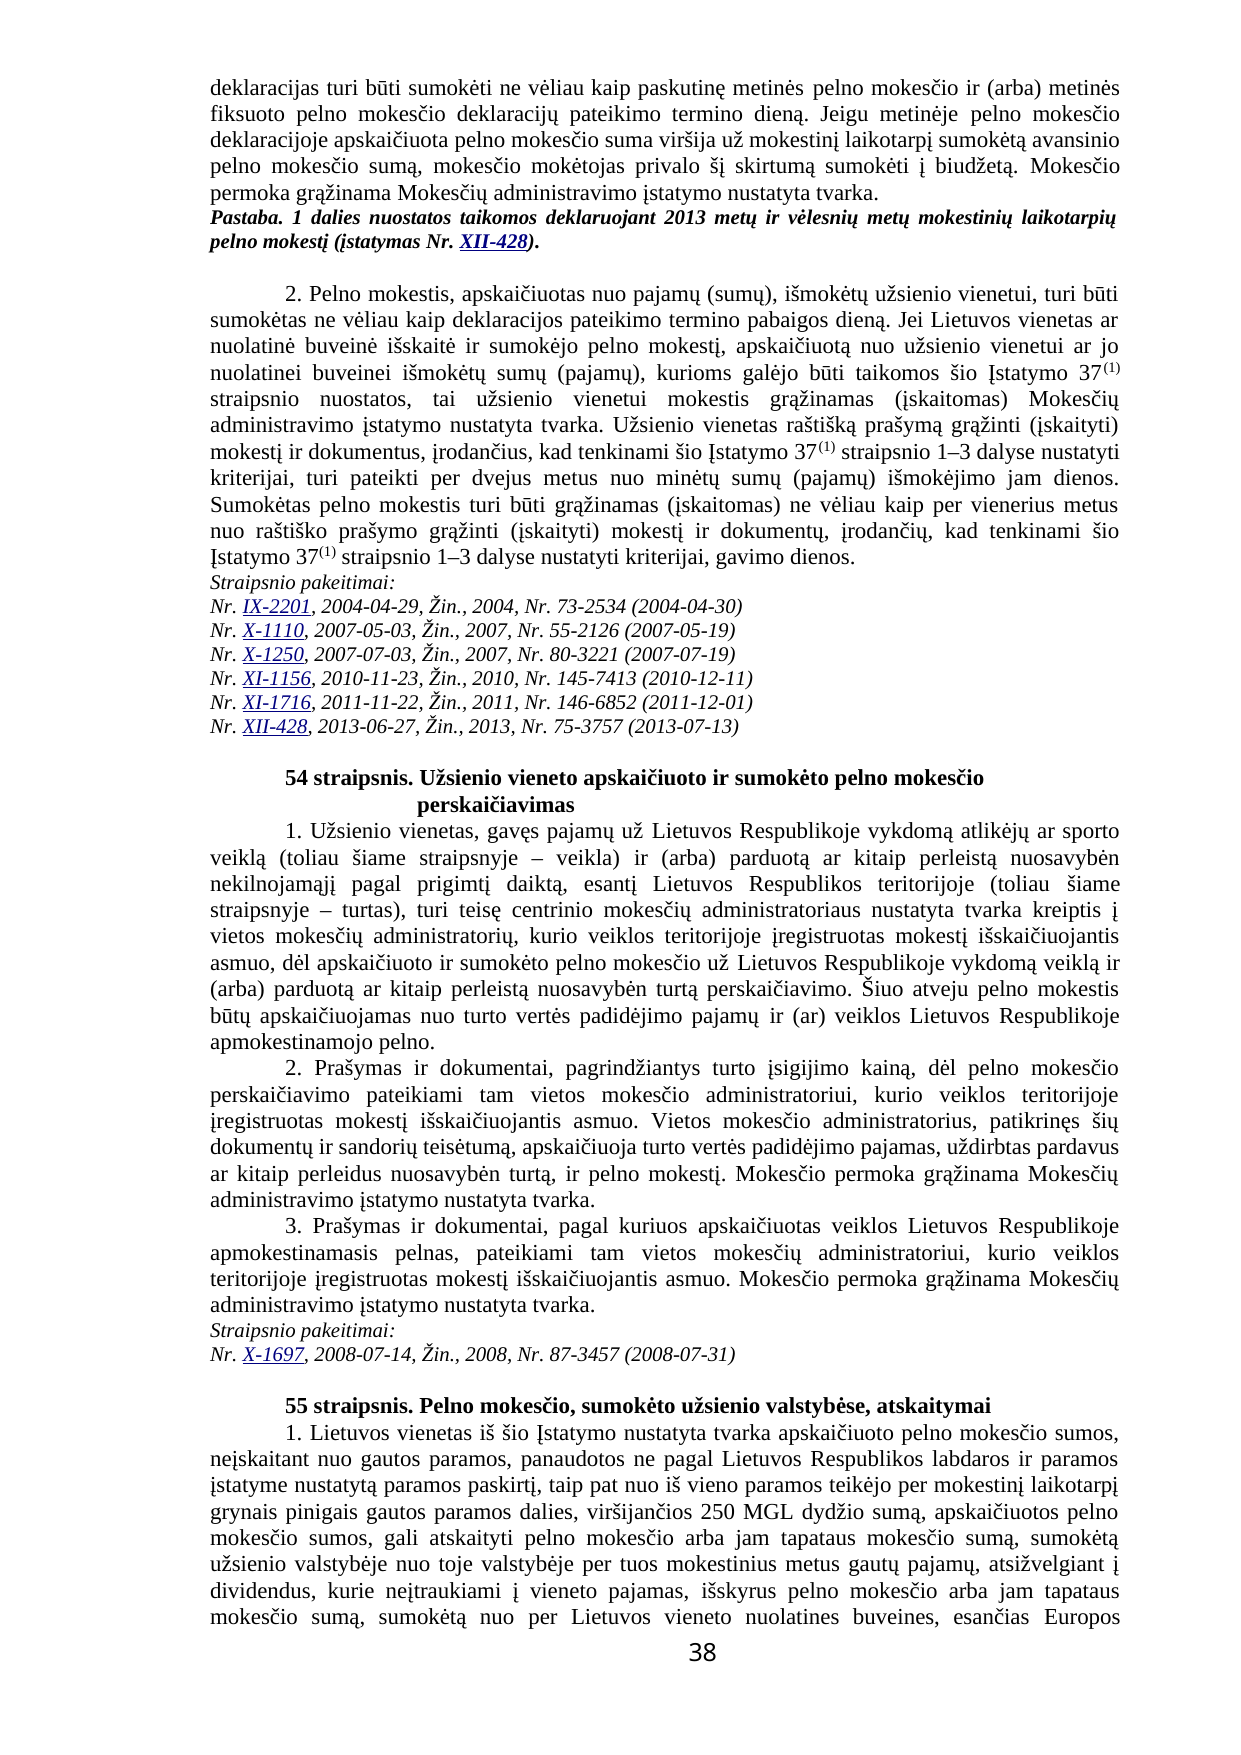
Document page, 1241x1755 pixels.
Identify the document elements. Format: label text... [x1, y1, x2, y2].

text Nr. IX-2201, 2004-04-29, Žin., 2004, Nr. 73-2534 (2004-04-30) [210, 594, 1120, 618]
text Straipsnio pakeitimai: [210, 570, 1120, 594]
text Nr. XI-1716, 2011-11-22, Žin., 2011, Nr. 146-6852 (2011-12-01) [210, 690, 1120, 714]
text Nr. X-1110, 2007-05-03, Žin., 2007, Nr. 55-2126 (2007-05-19) [210, 618, 1120, 642]
text Nr. XI-1156, 2010-11-23, Žin., 2010, Nr. 145-7413 (2010-12-11) [210, 666, 1120, 690]
text deklaracijas turi būti sumokėti ne vėliau kaip paskutinę metinės pelno mokesčio ir (arba) metinės fiksuoto pelno mokesčio deklaracijų pateikimo termino dieną. Jeigu metinėje pelno mokesčio deklaracijoje apskaičiuota pelno mokesčio suma viršija už mokestinį laikotarpį sumokėtą avansinio pelno mokesčio sumą, mokesčio mokėtojas privalo šį skirtumą sumokėti į biudžetą. Mokesčio permoka grąžinama Mokesčių administravimo įstatymo nustatyta tvarka. [210, 73, 1120, 205]
text 2. Pelno mokestis, apskaičiuotas nuo pajamų (sumų), išmokėtų užsienio vienetui, turi būti sumokėtas ne vėliau kaip deklaracijos pateikimo termino pabaigos dieną. Jei Lietuvos vienetas ar nuolatinė buveinė išskaitė ir sumokėjo pelno mokestį, apskaičiuotą nuo užsienio vienetui ar jo nuolatinei buveinei išmokėtų sumų (pajamų), kurioms galėjo būti taikomos šio Įstatymo 37(1) straipsnio nuostatos, tai užsienio vienetui mokestis grąžinamas (įskaitomas) Mokesčių administravimo įstatymo nustatyta tvarka. Užsienio vienetas raštišką prašymą grąžinti (įskaityti) mokestį ir dokumentus, įrodančius, kad tenkinami šio Įstatymo 37(1) straipsnio 1–3 dalyse nustatyti kriterijai, turi pateikti per dvejus metus nuo minėtų sumų (pajamų) išmokėjimo jam dienos. Sumokėtas pelno mokestis turi būti grąžinamas (įskaitomas) ne vėliau kaip per vienerius metus nuo raštiško prašymo grąžinti (įskaityti) mokestį ir dokumentų, įrodančių, kad tenkinami šio Įstatymo 37(1) straipsnio 1–3 dalyse nustatyti kriterijai, gavimo dienos. [210, 280, 1120, 570]
text 1. Lietuvos vienetas iš šio Įstatymo nustatyta tvarka apskaičiuoto pelno mokesčio sumos, neįskaitant nuo gautos paramos, panaudotos ne pagal Lietuvos Respublikos labdaros ir paramos įstatyme nustatytą paramos paskirtį, taip pat nuo iš vieno paramos teikėjo per mokestinį laikotarpį grynais pinigais gautos paramos dalies, viršijančios 250 MGL dydžio sumą, apskaičiuotos pelno mokesčio sumos, gali atskaityti pelno mokesčio arba jam tapataus mokesčio sumą, sumokėtą užsienio valstybėje nuo toje valstybėje per tuos mokestinius metus gautų pajamų, atsižvelgiant į dividendus, kurie neįtraukiami į vieneto pajamas, išskyrus pelno mokesčio arba jam tapataus mokesčio sumą, sumokėtą nuo per Lietuvos vieneto nuolatines buveines, esančias Europos [210, 1419, 1120, 1629]
text Nr. X-1250, 2007-07-03, Žin., 2007, Nr. 80-3221 (2007-07-19) [210, 642, 1120, 666]
text 3. Prašymas ir dokumentai, pagal kuriuos apskaičiuotas veiklos Lietuvos Respublikoje apmokestinamasis pelnas, pateikiami tam vietos mokesčių administratoriui, kurio veiklos teritorijoje įregistruotas mokestį išskaičiuojantis asmuo. Mokesčio permoka grąžinama Mokesčių administravimo įstatymo nustatyta tvarka. [210, 1212, 1120, 1318]
text Nr. XII-428, 2013-06-27, Žin., 2013, Nr. 75-3757 (2013-07-13) [210, 714, 1120, 738]
text 2. Prašymas ir dokumentai, pagrindžiantys turto įsigijimo kainą, dėl pelno mokesčio perskaičiavimo pateikiami tam vietos mokesčio administratoriui, kurio veiklos teritorijoje įregistruotas mokestį išskaičiuojantis asmuo. Vietos mokesčio administratorius, patikrinęs šių dokumentų ir sandorių teisėtumą, apskaičiuoja turto vertės padidėjimo pajamas, uždirbtas pardavus ar kitaip perleidus nuosavybėn turtą, ir pelno mokestį. Mokesčio permoka grąžinama Mokesčių administravimo įstatymo nustatyta tvarka. [210, 1054, 1120, 1212]
text perskaičiavimas [417, 791, 1120, 817]
text 55 straipsnis. Pelno mokesčio, sumokėto užsienio valstybėse, atskaitymai [210, 1392, 1120, 1419]
text 54 straipsnis. Užsienio vieneto apskaičiuoto ir sumokėto pelno mokesčio [285, 764, 1120, 791]
text Nr. X-1697, 2008-07-14, Žin., 2008, Nr. 87-3457 (2008-07-31) [210, 1342, 1120, 1366]
text Pastaba. 1 dalies nuostatos taikomos deklaruojant 2013 metų ir vėlesnių metų mokestinių laikotarpių pelno mokestį (įstatymas Nr. XII-428). [210, 205, 1120, 253]
text 1. Užsienio vienetas, gavęs pajamų už Lietuvos Respublikoje vykdomą atlikėjų ar sporto veiklą (toliau šiame straipsnyje – veikla) ir (arba) parduotą ar kitaip perleistą nuosavybėn nekilnojamąjį pagal prigimtį daiktą, esantį Lietuvos Respublikos teritorijoje (toliau šiame straipsnyje – turtas), turi teisę centrinio mokesčių administratoriaus nustatyta tvarka kreiptis į vietos mokesčių administratorių, kurio veiklos teritorijoje įregistruotas mokestį išskaičiuojantis asmuo, dėl apskaičiuoto ir sumokėto pelno mokesčio už Lietuvos Respublikoje vykdomą veiklą ir (arba) parduotą ar kitaip perleistą nuosavybėn turtą perskaičiavimo. Šiuo atveju pelno mokestis būtų apskaičiuojamas nuo turto vertės padidėjimo pajamų ir (ar) veiklos Lietuvos Respublikoje apmokestinamojo pelno. [210, 817, 1120, 1054]
text Straipsnio pakeitimai: [210, 1318, 1120, 1342]
